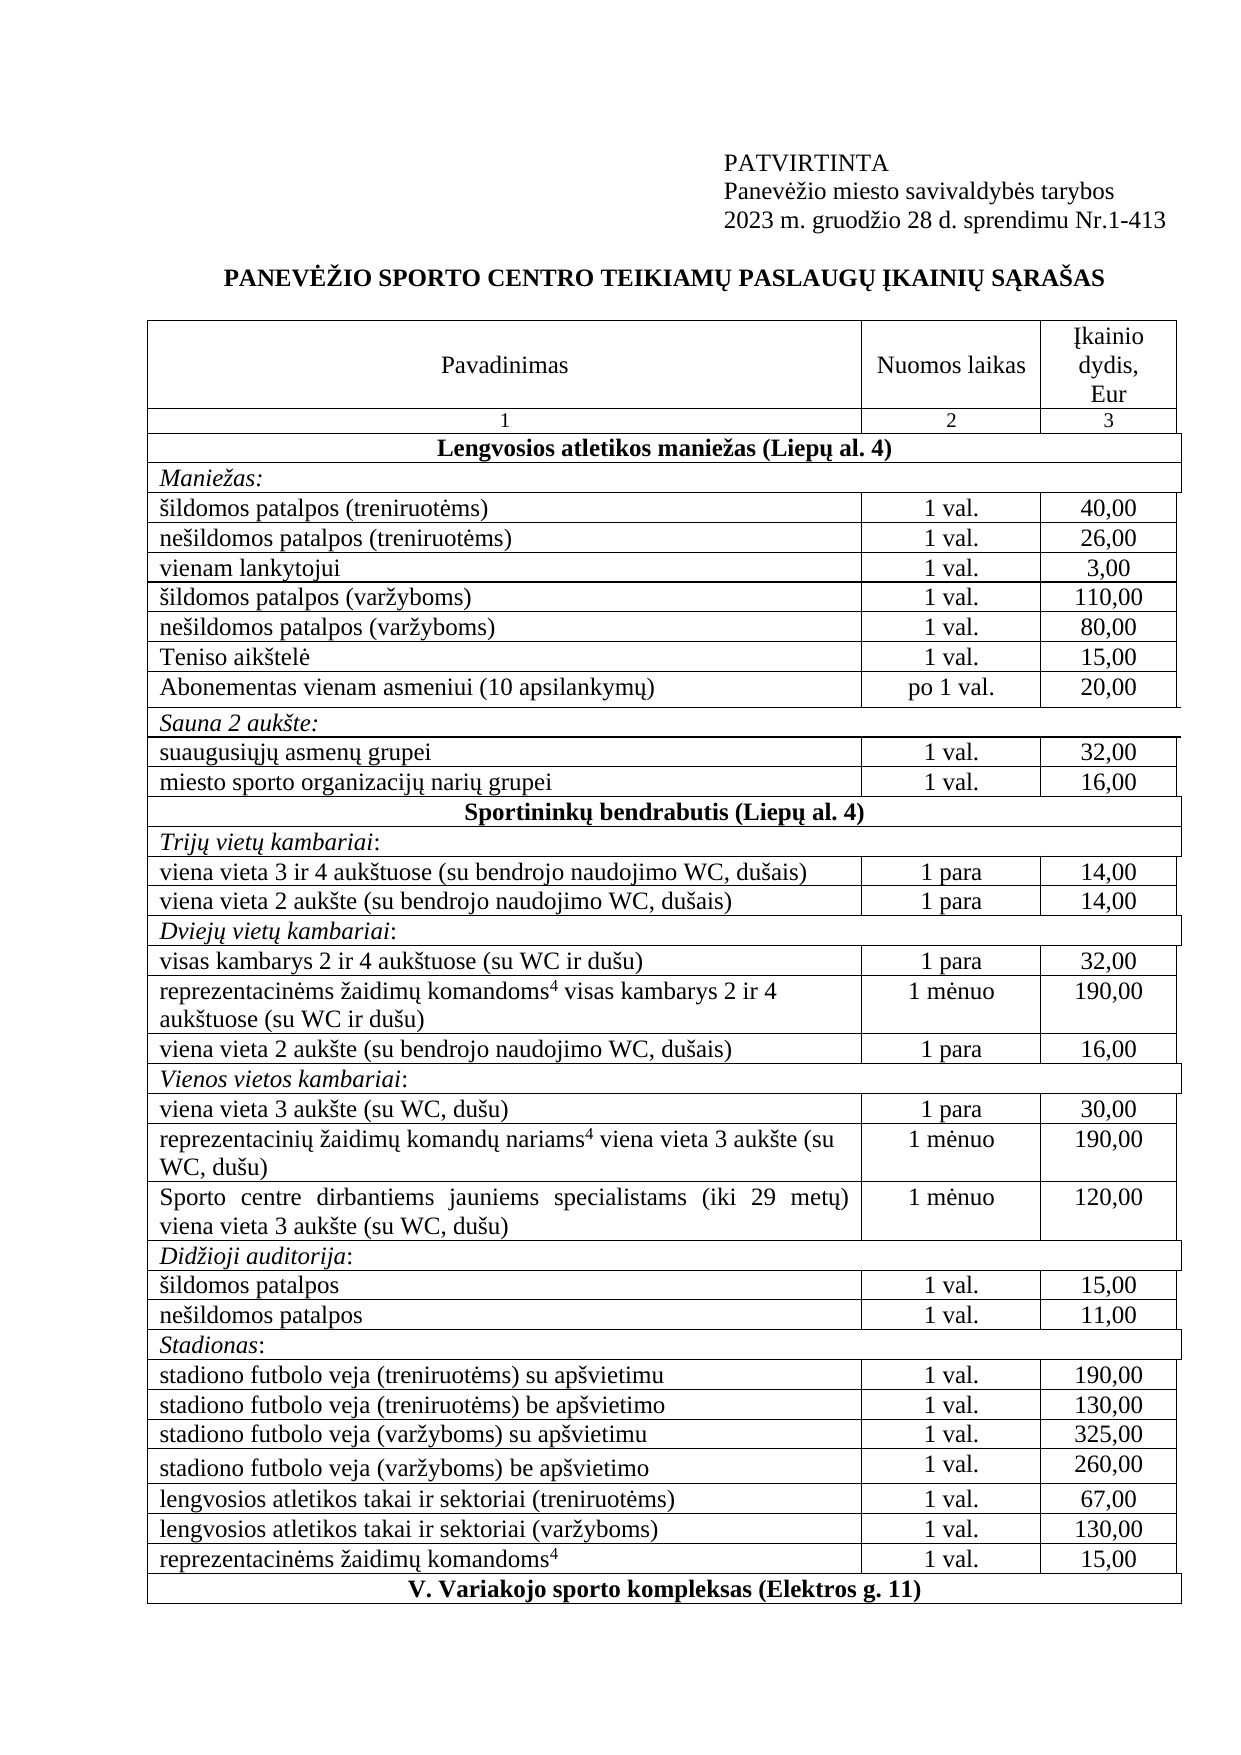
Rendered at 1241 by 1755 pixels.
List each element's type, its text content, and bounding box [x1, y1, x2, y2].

table_cell 1 [148, 409, 861, 432]
table_cell 1 val. [862, 493, 1040, 522]
table_cell viena vieta 3 ir 4 aukštuose (su bendrojo naudojimo WC, dušais) [148, 857, 861, 885]
table_cell [1177, 493, 1181, 522]
table_cell 1 para [862, 1034, 1040, 1063]
table_cell nešildomos patalpos [148, 1300, 861, 1329]
table_cell miesto sporto organizacijų narių grupei [148, 767, 861, 796]
table_cell [1177, 552, 1181, 581]
table_cell [1177, 1033, 1181, 1063]
table_cell 1 val. [862, 767, 1040, 796]
table_cell 67,00 [1041, 1484, 1176, 1513]
table_cell viena vieta 3 aukšte (su WC, dušu) [148, 1094, 861, 1123]
table_cell 2 [862, 409, 1040, 432]
table_cell Sporto centre dirbantiems jauniems specialistams (iki 29 metų) viena vieta 3 aukšte (su WC, dušu) [148, 1182, 861, 1240]
table_cell stadiono futbolo veja (varžyboms) be apšvietimo [148, 1449, 861, 1483]
table_cell 1 val. [862, 738, 1040, 766]
table_cell Vienos vietos kambariai: [148, 1064, 1181, 1093]
table_cell viena vieta 2 aukšte (su bendrojo naudojimo WC, dušais) [148, 1034, 861, 1063]
table_cell [1177, 641, 1181, 671]
table_cell nešildomos patalpos (varžyboms) [148, 612, 861, 641]
table_cell 1 para [862, 886, 1040, 915]
table_cell Dviejų vietų kambariai: [148, 916, 1181, 945]
table_cell lengvosios atletikos takai ir sektoriai (varžyboms) [148, 1514, 861, 1543]
table_cell 80,00 [1041, 612, 1176, 641]
table_cell suaugusiųjų asmenų grupei [148, 738, 861, 766]
table_cell stadiono futbolo veja (treniruotėms) be apšvietimo [148, 1390, 861, 1418]
table_cell 110,00 [1041, 583, 1176, 611]
table_cell Abonementas vienam asmeniui (10 apsilankymų) [148, 672, 861, 707]
table_cell 1 val. [862, 1390, 1040, 1418]
table_cell 1 val. [862, 523, 1040, 552]
text PANEVĖŽIO SPORTO CENTRO TEIKIAMŲ PASLAUGŲ ĮKAINIŲ SĄRAŠAS [162, 263, 1167, 291]
table_cell 1 val. [862, 1420, 1040, 1448]
table_cell 40,00 [1041, 493, 1176, 522]
table_cell šildomos patalpos (treniruotėms) [148, 493, 861, 522]
table_cell 1 val. [862, 1514, 1040, 1543]
table_cell 260,00 [1041, 1449, 1176, 1483]
table_cell visas kambarys 2 ir 4 aukštuose (su WC ir dušu) [148, 946, 861, 975]
table_cell 1 val. [862, 642, 1040, 671]
table_cell 16,00 [1041, 1034, 1176, 1063]
table_cell 130,00 [1041, 1390, 1176, 1418]
table_cell [1177, 1419, 1181, 1448]
table_cell [1177, 611, 1181, 641]
table_cell [1177, 671, 1181, 707]
table_cell po 1 val. [862, 672, 1040, 707]
table_cell lengvosios atletikos takai ir sektoriai (treniruotėms) [148, 1484, 861, 1513]
text Panevėžio miesto savivaldybės tarybos [162, 176, 1167, 205]
table_cell 190,00 [1041, 976, 1176, 1033]
table_cell 1 val. [862, 1484, 1040, 1513]
table_cell [1177, 857, 1181, 885]
table_cell [1177, 581, 1181, 611]
table_cell [1177, 408, 1181, 432]
text 2023 m. gruodžio 28 d. sprendimu Nr.1-413 [162, 205, 1167, 234]
table_cell 14,00 [1041, 857, 1176, 885]
table_cell [1177, 1543, 1181, 1573]
table_cell 1 para [862, 1094, 1040, 1123]
table_header Nuomos laikas [862, 321, 1040, 407]
table_cell [1177, 1513, 1181, 1543]
table_cell stadiono futbolo veja (treniruotėms) su apšvietimu [148, 1360, 861, 1389]
table_header Įkainio dydis, Eur [1041, 321, 1176, 407]
table_cell [1177, 1448, 1181, 1483]
table_cell Trijų vietų kambariai: [148, 827, 1181, 856]
table_cell [1177, 1094, 1181, 1123]
table_cell [1177, 1360, 1181, 1389]
table_cell [1177, 738, 1181, 766]
table_cell 1 val. [862, 553, 1040, 581]
table_cell vienam lankytojui [148, 553, 861, 581]
table_cell 26,00 [1041, 523, 1176, 552]
table_cell 30,00 [1041, 1094, 1176, 1123]
table_header Pavadinimas [148, 321, 861, 407]
table_cell 3 [1041, 409, 1176, 432]
table_cell Maniežas: [148, 463, 1181, 492]
table_cell [1177, 975, 1181, 1033]
table_cell nešildomos patalpos (treniruotėms) [148, 523, 861, 552]
table_cell 1 mėnuo [862, 1182, 1040, 1240]
table_cell [1177, 1181, 1181, 1240]
table_cell 20,00 [1041, 672, 1176, 707]
table_cell [1177, 1389, 1181, 1418]
table_cell 1 mėnuo [862, 1124, 1040, 1181]
table_cell V. Variakojo sporto kompleksas (Elektros g. 11) [148, 1574, 1181, 1602]
table_cell [1177, 1271, 1181, 1299]
table_cell reprezentacinėms žaidimų komandoms4 visas kambarys 2 ir 4 aukštuose (su WC ir dušu) [148, 976, 861, 1033]
table_cell 32,00 [1041, 946, 1176, 975]
table_cell 1 val. [862, 1449, 1040, 1483]
table_cell Sauna 2 aukšte: [148, 708, 1181, 736]
table_cell 1 para [862, 946, 1040, 975]
table_header [1177, 320, 1181, 407]
table_cell 15,00 [1041, 642, 1176, 671]
table_cell 1 val. [862, 1300, 1040, 1329]
table_cell 1 val. [862, 1544, 1040, 1573]
text PATVIRTINTA [162, 148, 1167, 176]
table_cell 14,00 [1041, 886, 1176, 915]
table_cell [1177, 885, 1181, 915]
table_cell 15,00 [1041, 1271, 1176, 1299]
table_cell [1177, 1483, 1181, 1513]
table_cell 190,00 [1041, 1124, 1176, 1181]
table_cell 325,00 [1041, 1420, 1176, 1448]
table_cell 1 val. [862, 612, 1040, 641]
table_cell Sportininkų bendrabutis (Liepų al. 4) [148, 797, 1181, 826]
table_cell 16,00 [1041, 767, 1176, 796]
table_cell Teniso aikštelė [148, 642, 861, 671]
table_cell Didžioji auditorija: [148, 1241, 1181, 1269]
table_cell 15,00 [1041, 1544, 1176, 1573]
table_cell stadiono futbolo veja (varžyboms) su apšvietimu [148, 1420, 861, 1448]
table_cell reprezentacinių žaidimų komandų nariams4 viena vieta 3 aukšte (su WC, dušu) [148, 1124, 861, 1181]
table_cell 1 mėnuo [862, 976, 1040, 1033]
table_cell šildomos patalpos (varžyboms) [148, 583, 861, 611]
table_cell [1177, 1299, 1181, 1329]
table_cell šildomos patalpos [148, 1271, 861, 1299]
table_cell viena vieta 2 aukšte (su bendrojo naudojimo WC, dušais) [148, 886, 861, 915]
table_cell 130,00 [1041, 1514, 1176, 1543]
table_cell [1177, 1123, 1181, 1181]
table_cell reprezentacinėms žaidimų komandoms4 [148, 1544, 861, 1573]
table_cell 1 val. [862, 583, 1040, 611]
table_cell 120,00 [1041, 1182, 1176, 1240]
table_cell 1 para [862, 857, 1040, 885]
table_cell 1 val. [862, 1360, 1040, 1389]
table_cell [1177, 766, 1181, 796]
table_cell 3,00 [1041, 553, 1176, 581]
table_cell Lengvosios atletikos maniežas (Liepų al. 4) [148, 434, 1181, 462]
table_cell [1177, 522, 1181, 552]
table_cell 1 val. [862, 1271, 1040, 1299]
table_cell 11,00 [1041, 1300, 1176, 1329]
table_cell [1177, 946, 1181, 975]
table_cell 32,00 [1041, 738, 1176, 766]
table_cell Stadionas: [148, 1330, 1181, 1359]
table_cell 190,00 [1041, 1360, 1176, 1389]
